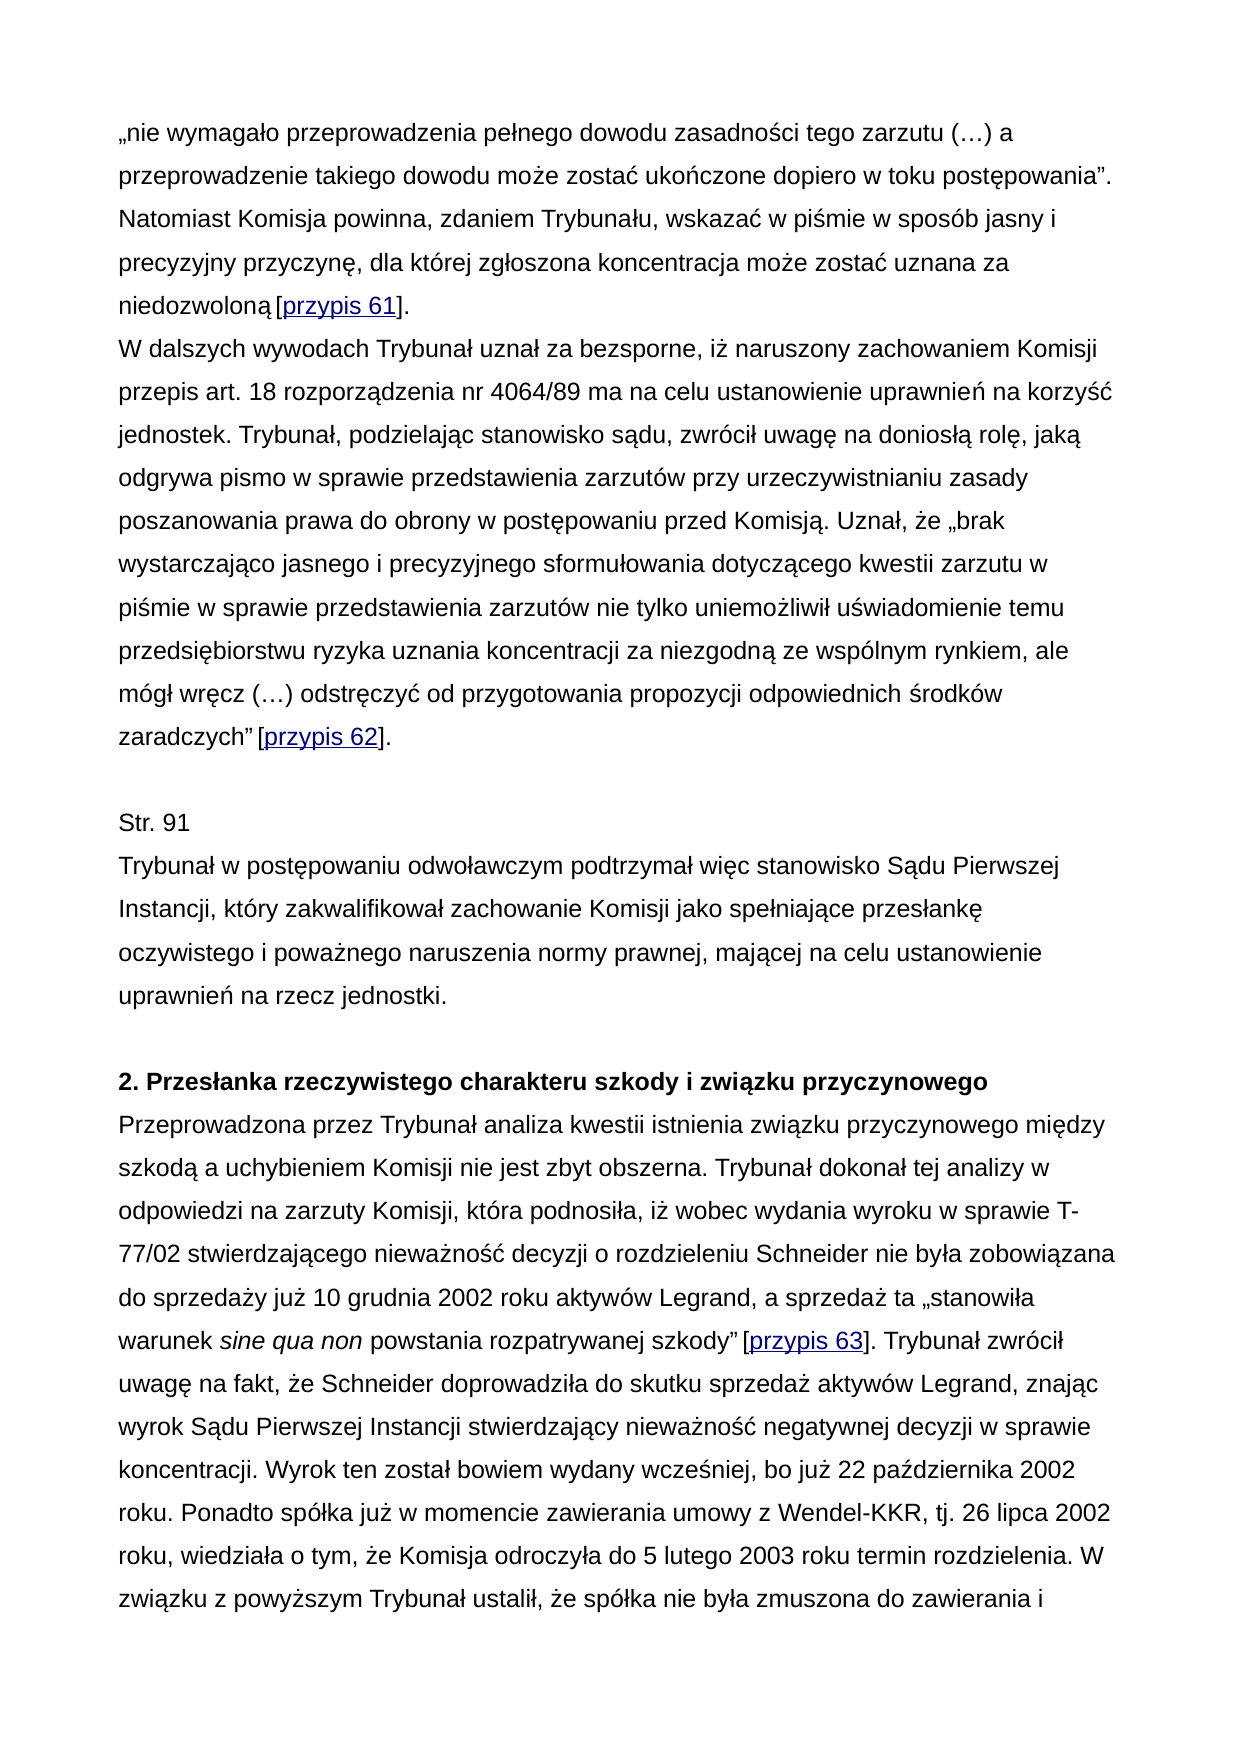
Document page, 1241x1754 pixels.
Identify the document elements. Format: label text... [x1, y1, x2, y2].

text Trybunał w postępowaniu odwoławczym podtrzymał więc stanowisko Sądu Pierwszej Instancji, który zakwalifikował zachowanie Komisji jako spełniające przesłankę oczywistego i poważnego naruszenia normy prawnej, mającej na celu ustanowienie uprawnień na rzecz jednostki. [118, 851, 1122, 1009]
subtitle 2. Przesłanka rzeczywistego charakteru szkody i związku przyczynowego [118, 1067, 1122, 1096]
text W dalszych wywodach Trybunał uznał za bezsporne, iż naruszony zachowaniem Komisji przepis art. 18 rozporządzenia nr 4064/89 ma na celu ustanowienie uprawnień na korzyść jednostek. Trybunał, podzielając stanowisko sądu, zwrócił uwagę na doniosłą rolę, jaką odgrywa pismo w sprawie przedstawienia zarzutów przy urzeczywistnianiu zasady poszanowania prawa do obrony w postępowaniu przed Komisją. Uznał, że „brak wystarczająco jasnego i precyzyjnego sformułowania dotyczącego kwestii zarzutu w piśmie w sprawie przedstawienia zarzutów nie tylko uniemożliwił uświadomienie temu przedsiębiorstwu ryzyka uznania koncentracji za niezgodną ze wspólnym rynkiem, ale mógł wręcz (…) odstręczyć od przygotowania propozycji odpowiednich środków zaradczych” [przypis 62]. [118, 334, 1122, 751]
text Przeprowadzona przez Trybunał analiza kwestii istnienia związku przyczynowego między szkodą a uchybieniem Komisji nie jest zbyt obszerna. Trybunał dokonał tej analizy w odpowiedzi na zarzuty Komisji, która podnosiła, iż wobec wydania wyroku w sprawie T-77/02 stwierdzającego nieważność decyzji o rozdzieleniu Schneider nie była zobowiązana do sprzedaży już 10 grudnia 2002 roku aktywów Legrand, a sprzedaż ta „stanowiła warunek sine qua non powstania rozpatrywanej szkody” [przypis 63]. Trybunał zwrócił uwagę na fakt, że Schneider doprowadziła do skutku sprzedaż aktywów Legrand, znając wyrok Sądu Pierwszej Instancji stwierdzający nieważność negatywnej decyzji w sprawie koncentracji. Wyrok ten został bowiem wydany wcześniej, bo już 22 października 2002 roku. Ponadto spółka już w momencie zawierania umowy z Wendel-KKR, tj. 26 lipca 2002 roku, wiedziała o tym, że Komisja odroczyła do 5 lutego 2003 roku termin rozdzielenia. W związku z powyższym Trybunał ustalił, że spółka nie była zmuszona do zawierania i [118, 1110, 1122, 1613]
text Str. 91 [118, 808, 1122, 837]
text „nie wymagało przeprowadzenia pełnego dowodu zasadności tego zarzutu (…) a przeprowadzenie takiego dowodu może zostać ukończone dopiero w toku postępowania”. Natomiast Komisja powinna, zdaniem Trybunału, wskazać w piśmie w sposób jasny i precyzyjny przyczynę, dla której zgłoszona koncentracja może zostać uznana za niedozwoloną [przypis 61]. [118, 118, 1122, 319]
